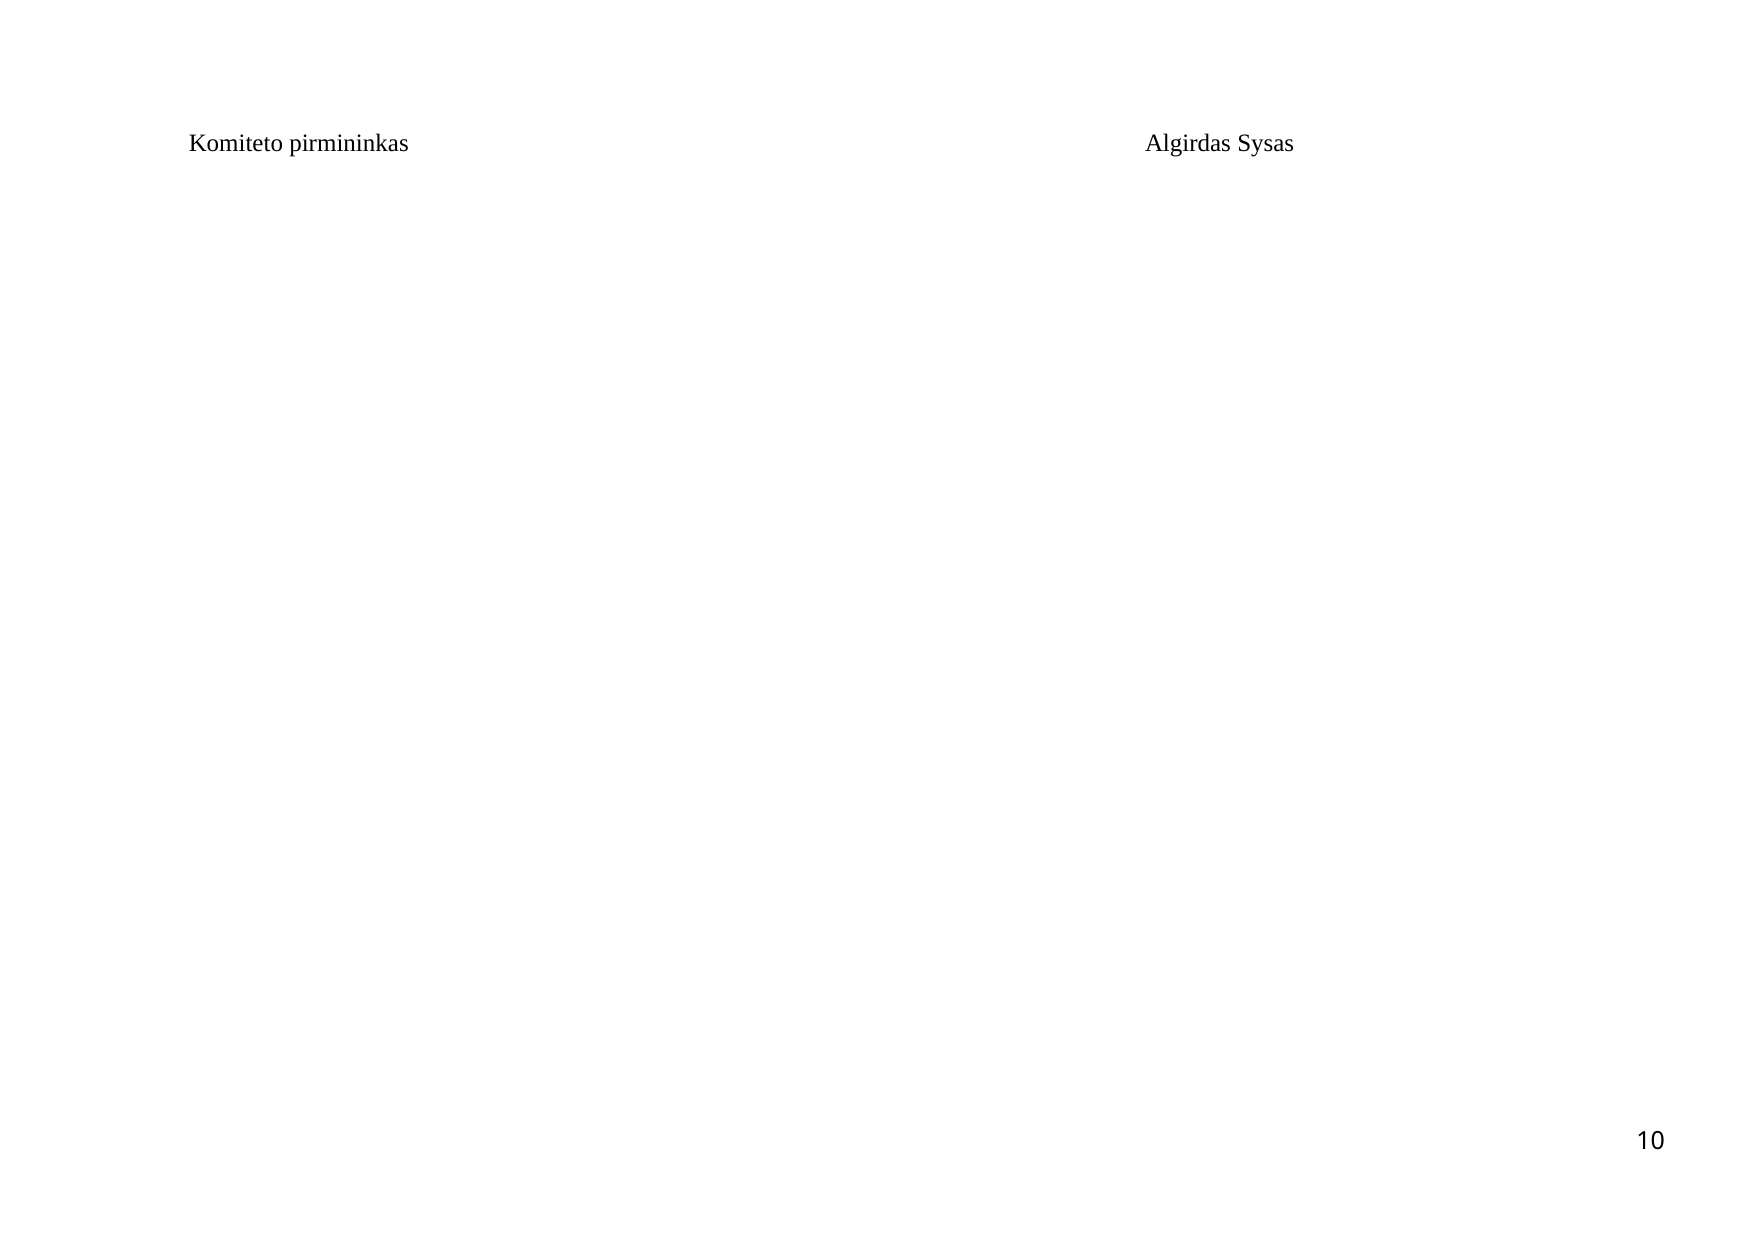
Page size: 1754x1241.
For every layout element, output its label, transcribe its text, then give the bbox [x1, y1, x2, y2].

table_header Algirdas Sysas [1134, 128, 1503, 157]
table_header Komiteto pirmininkas [177, 128, 631, 157]
table_header [631, 128, 1133, 157]
